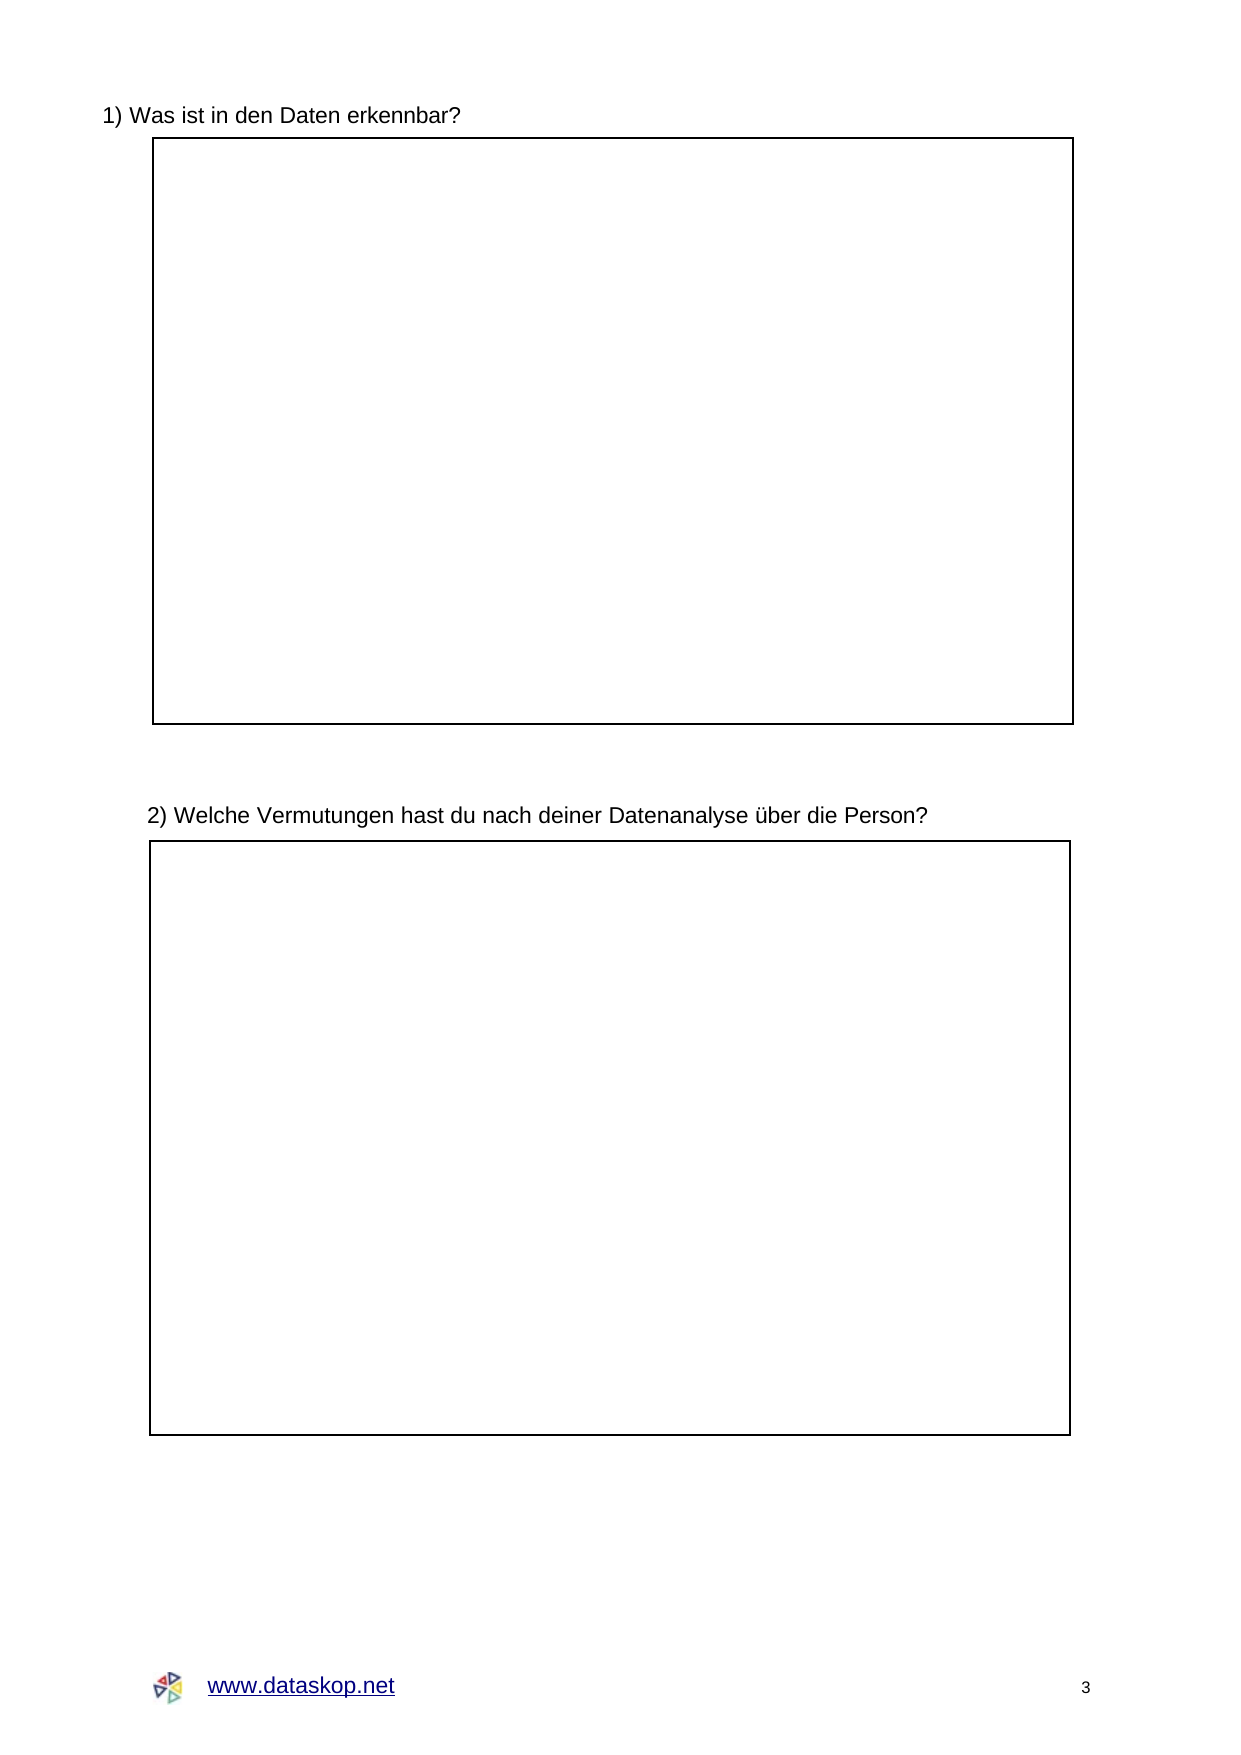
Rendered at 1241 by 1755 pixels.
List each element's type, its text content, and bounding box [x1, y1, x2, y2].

list Was ist in den Daten erkennbar? [102, 102, 1120, 128]
list Welche Vermutungen hast du nach deiner Datenanalyse über die Person? [147, 802, 1120, 828]
picture [152, 1672, 183, 1705]
